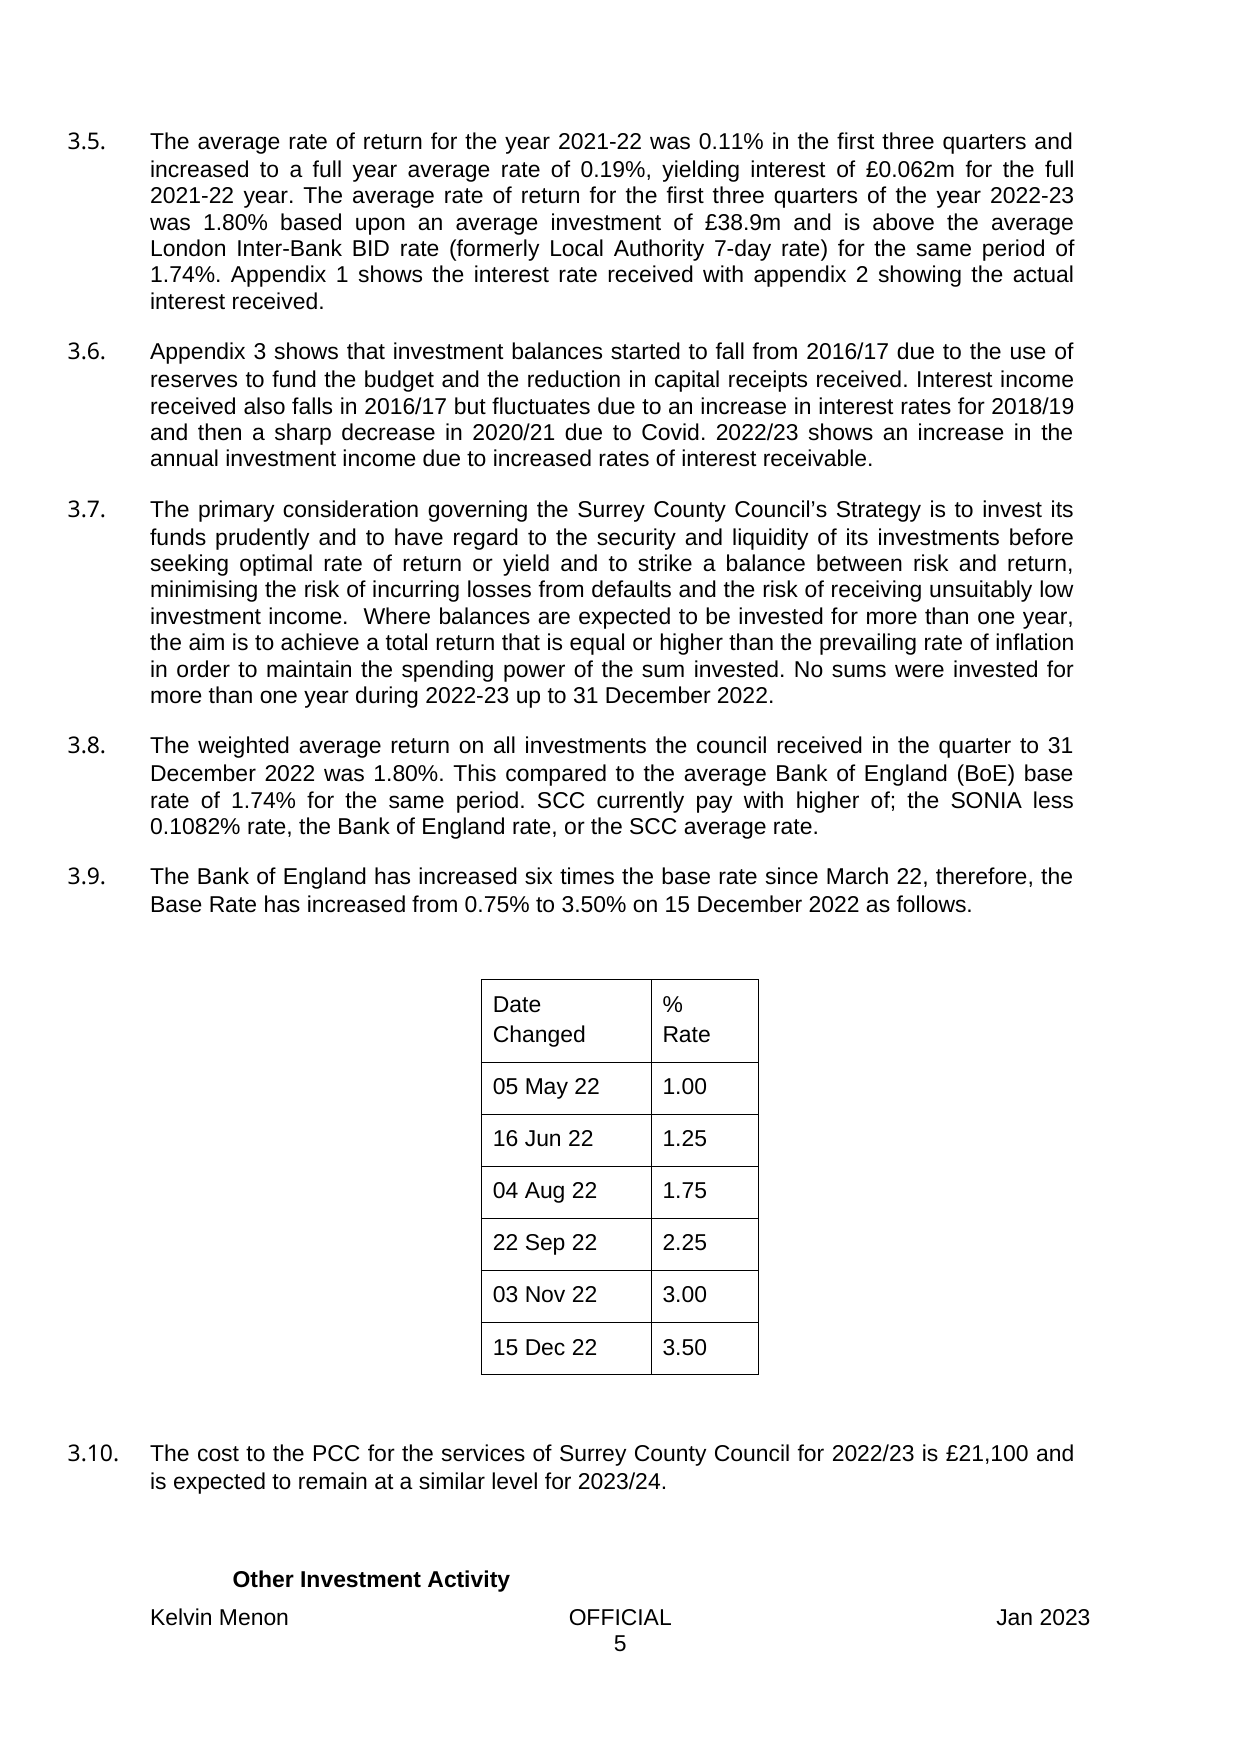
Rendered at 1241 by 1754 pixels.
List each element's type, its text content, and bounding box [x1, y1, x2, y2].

table_cell 3.00 [652, 1271, 758, 1322]
table_cell 15 Dec 22 [482, 1323, 651, 1374]
table_cell 1.25 [652, 1115, 758, 1166]
table_cell 05 May 22 [482, 1063, 651, 1114]
list The Bank of England has increased six times the base rate since March 22, therefore, the Base Rate has increased from 0.75% to 3.50% on 15 December 2022 as follows. [67, 860, 1075, 918]
text Other Investment Activity [232, 1566, 1075, 1592]
table_cell 04 Aug 22 [482, 1167, 651, 1218]
list The primary consideration governing the Surrey County Council’s Strategy is to invest its funds prudently and to have regard to the security and liquidity of its investments before seeking optimal rate of return or yield and to strike a balance between risk and return, minimising the risk of incurring losses from defaults and the risk of receiving unsuitably low investment income. Where balances are expected to be invested for more than one year, the aim is to achieve a total return that is equal or higher than the prevailing rate of inflation in order to maintain the spending power of the sum invested. No sums were invested for more than one year during 2022-23 up to 31 December 2022. [67, 492, 1075, 708]
table_cell 2.25 [652, 1219, 758, 1270]
list The cost to the PCC for the services of Surrey County Council for 2022/23 is £21,100 and is expected to remain at a similar level for 2023/24. [67, 1437, 1075, 1494]
table_cell 1.00 [652, 1063, 758, 1114]
table_cell 03 Nov 22 [482, 1271, 651, 1322]
table_header % Rate [652, 980, 758, 1062]
list The average rate of return for the year 2021-22 was 0.11% in the first three quarters and increased to a full year average rate of 0.19%, yielding interest of £0.062m for the full 2021-22 year. The average rate of return for the first three quarters of the year 2022-23 was 1.80% based upon an average investment of £38.9m and is above the average London Inter-Bank BID rate (formerly Local Authority 7-day rate) for the same period of 1.74%. Appendix 1 shows the interest rate received with appendix 2 showing the actual interest received. [67, 125, 1075, 314]
table_header Date Changed [482, 980, 651, 1062]
list Appendix 3 shows that investment balances started to fall from 2016/17 due to the use of reserves to fund the budget and the reduction in capital receipts received. Interest income received also falls in 2016/17 but fluctuates due to an increase in interest rates for 2018/19 and then a sharp decrease in 2020/21 due to Covid. 2022/23 shows an increase in the annual investment income due to increased rates of interest receivable. [67, 335, 1075, 472]
table_cell 22 Sep 22 [482, 1219, 651, 1270]
table_cell 3.50 [652, 1323, 758, 1374]
table_cell 16 Jun 22 [482, 1115, 651, 1166]
list The weighted average return on all investments the council received in the quarter to 31 December 2022 was 1.80%. This compared to the average Bank of England (BoE) base rate of 1.74% for the same period. SCC currently pay with higher of; the SONIA less 0.1082% rate, the Bank of England rate, or the SCC average rate. [67, 729, 1075, 839]
table_cell 1.75 [652, 1167, 758, 1218]
